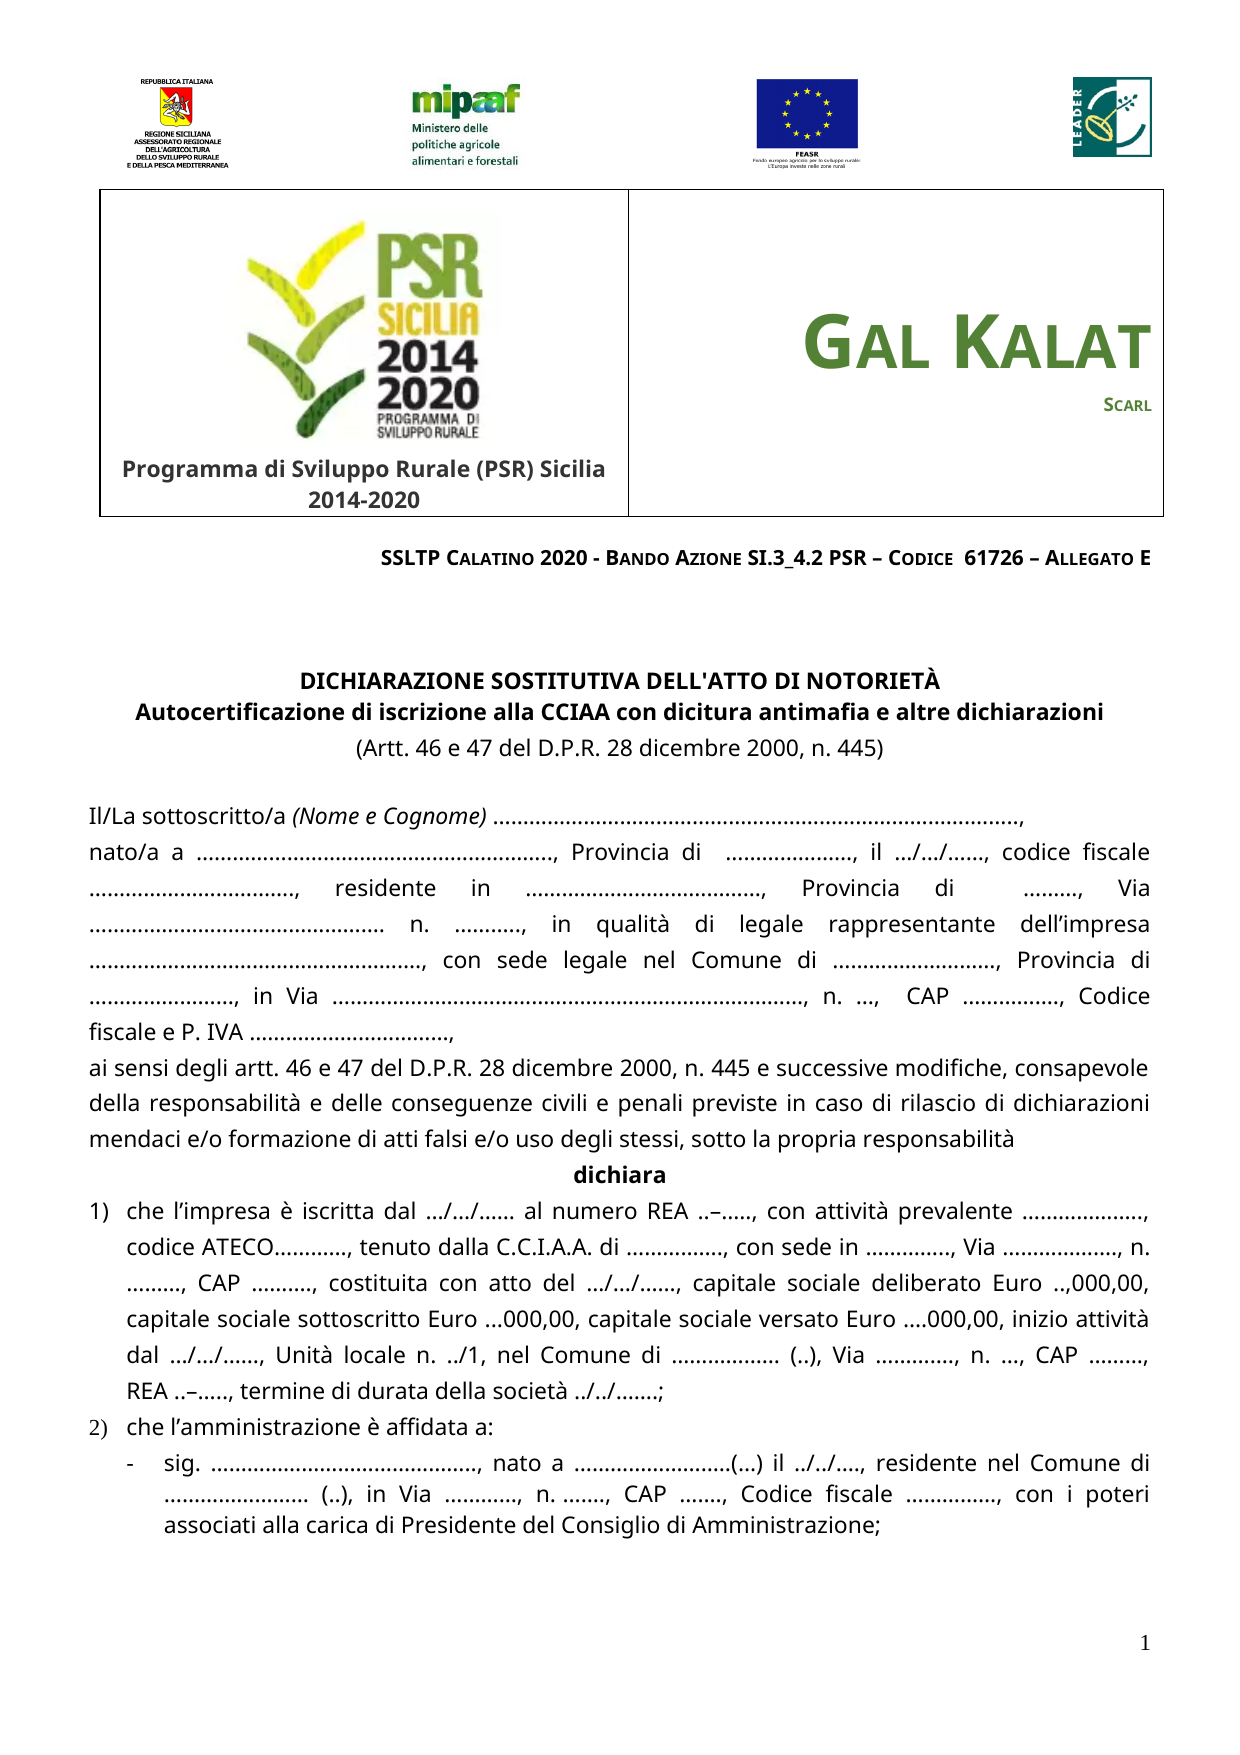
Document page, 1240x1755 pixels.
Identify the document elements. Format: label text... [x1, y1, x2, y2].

list sig. …………………………………….., nato a ……………………..(…) il ../../…., residente nel Comune di …………………… (..), in Via …………, n. ……., CAP ……., Codice fiscale ……………, con i poteri associati alla carica di Presidente del Consiglio di Amministrazione; [126, 1447, 1151, 1541]
text Autocertificazione di iscrizione alla CCIAA con dicitura antimafia e altre dichiarazioni [89, 696, 1151, 728]
text dichiara [89, 1159, 1151, 1191]
list che l’impresa è iscritta dal …/…/…… al numero REA ..–….., con attività prevalente ……………….., codice ATECO…………, tenuto dalla C.C.I.A.A. di ……………., con sede in ………….., Via ………………., n. ………, CAP ………., costituita con atto del …/…/……, capitale sociale deliberato Euro ..,000,00, capitale sociale sottoscritto Euro ...000,00, capitale sociale versato Euro ….000,00, inizio attività dal …/…/……, Unità locale n. ../1, nel Comune di ……………… (..), Via …………., n. …, CAP ………, REA ..–….., termine di durata della società ../../…….; [89, 1195, 1151, 1406]
text DICHIARAZIONE SOSTITUTIVA DELL'ATTO DI NOTORIETÀ [89, 665, 1151, 696]
text nato/a a ………………………………………………….., Provincia di …………………, il …/…/……, codice fiscale ……………………………., residente in …………………………………, Provincia di ………, Via …………………………………………. n. ……….., in qualità di legale rappresentante dell’impresa ………………………………………………., con sede legale nel Comune di ………………………, Provincia di ……………………, in Via ……………………………………………………………………, n. …, CAP ……………., Codice fiscale e P. IVA ……………………………, [89, 836, 1151, 1047]
text Il/La sottoscritto/a (Nome e Cognome) ……………………………………………………………………….….., [89, 800, 1151, 831]
text ai sensi degli artt. 46 e 47 del D.P.R. 28 dicembre 2000, n. 445 e successive modifiche, consapevole della responsabilità e delle conseguenze civili e penali previste in caso di rilascio di dichiarazioni mendaci e/o formazione di atti falsi e/o uso degli stessi, sotto la propria responsabilità [89, 1051, 1151, 1154]
text (Artt. 46 e 47 del D.P.R. 28 dicembre 2000, n. 445) [89, 732, 1151, 763]
list che l’amministrazione è affidata a: [89, 1411, 1151, 1442]
text SSLTP Calatino 2020 - Bando Azione SI.3_4.2 PSR – Codice 61726 – Allegato E [89, 543, 1151, 571]
